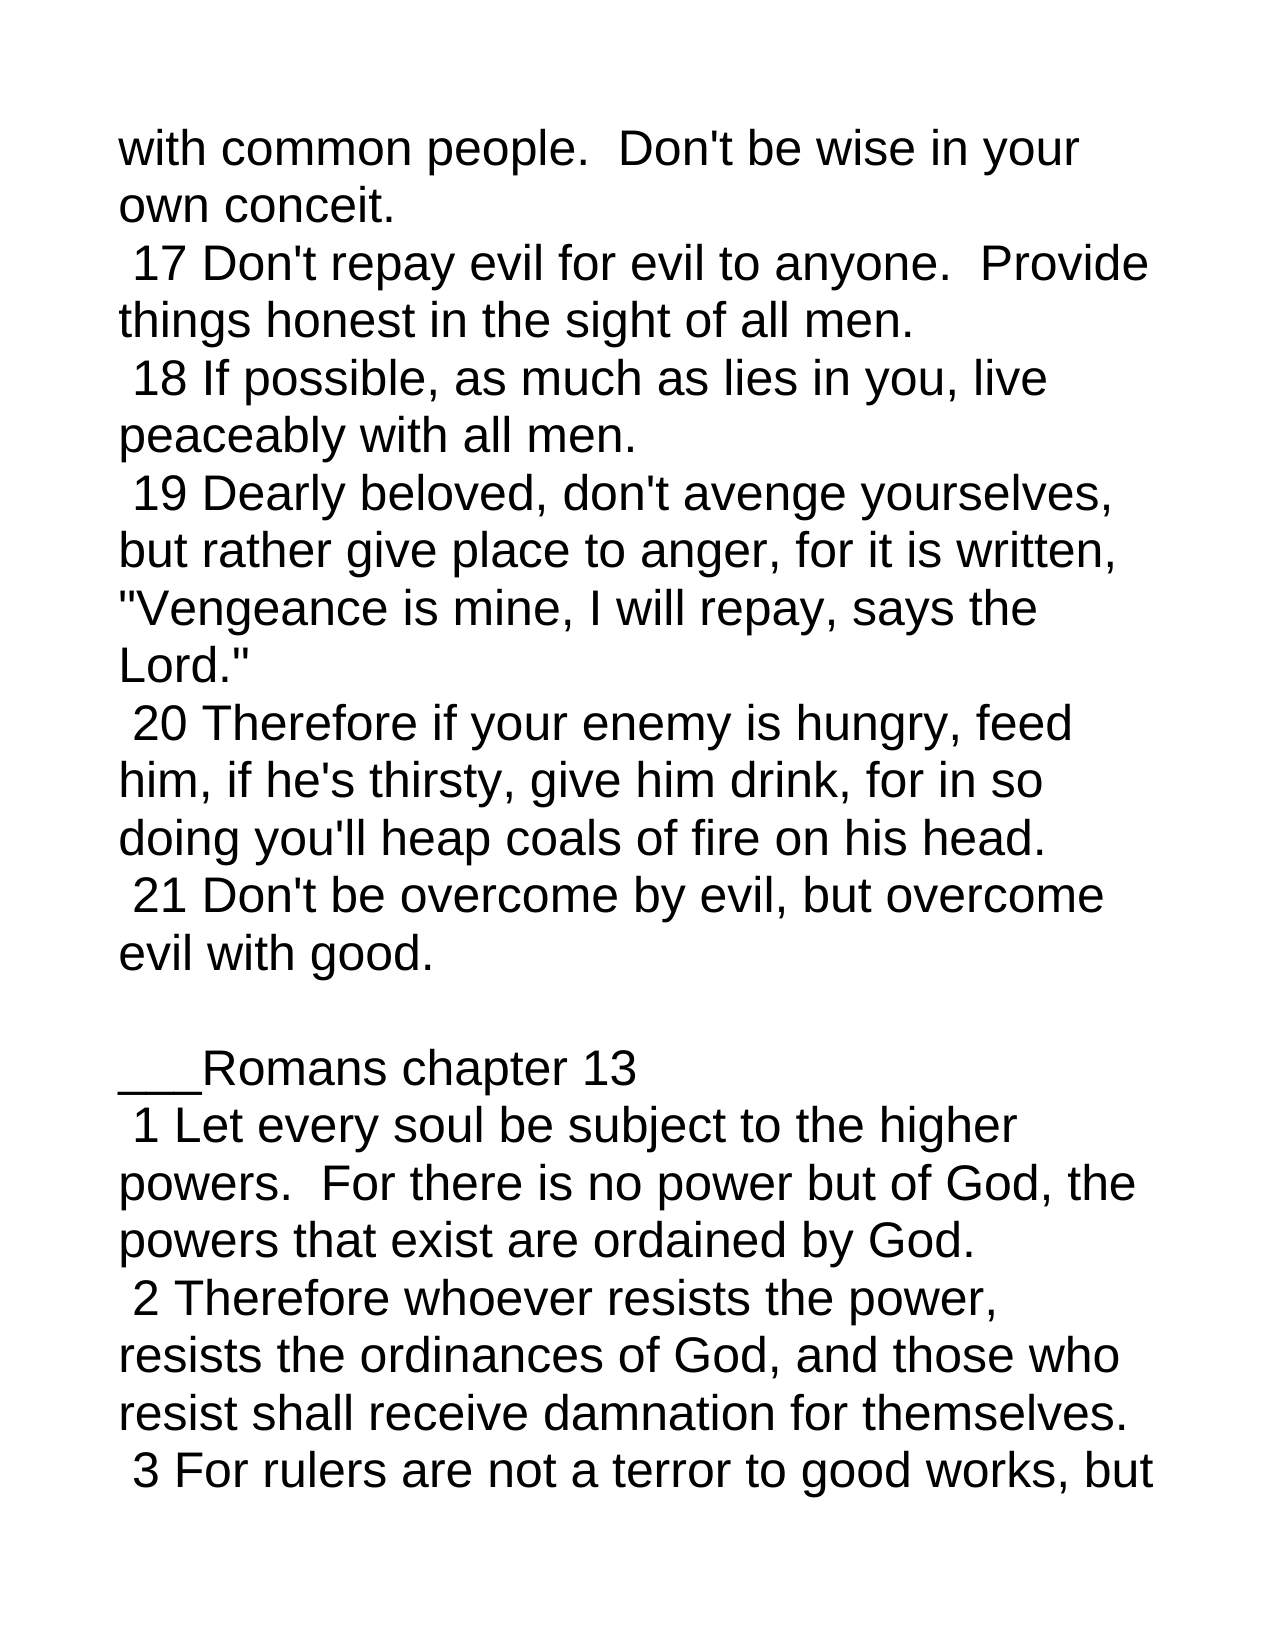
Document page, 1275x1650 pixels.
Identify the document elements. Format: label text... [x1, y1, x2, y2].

text 2 Therefore whoever resists the power, resists the ordinances of God, and those who resist shall receive damnation for themselves. [118, 1268, 1157, 1441]
text 3 For rulers are not a terror to good works, but [118, 1441, 1157, 1498]
text 17 Don't repay evil for evil to anyone. Provide things honest in the sight of all men. [118, 233, 1157, 348]
text 20 Therefore if your enemy is hungry, feed him, if he's thirsty, give him drink, for in so doing you'll heap coals of fire on his head. [118, 693, 1157, 866]
text 1 Let every soul be subject to the higher powers. For there is no power but of God, the powers that exist are ordained by God. [118, 1096, 1157, 1268]
text 19 Dearly beloved, don't avenge yourselves, but rather give place to anger, for it is written, "Vengeance is mine, I will repay, says the Lord." [118, 463, 1157, 693]
text with common people. Don't be wise in your own conceit. [118, 118, 1157, 233]
text 18 If possible, as much as lies in you, live peaceably with all men. [118, 348, 1157, 463]
text ___Romans chapter 13 [118, 1038, 1157, 1096]
text 21 Don't be overcome by evil, but overcome evil with good. [118, 866, 1157, 981]
